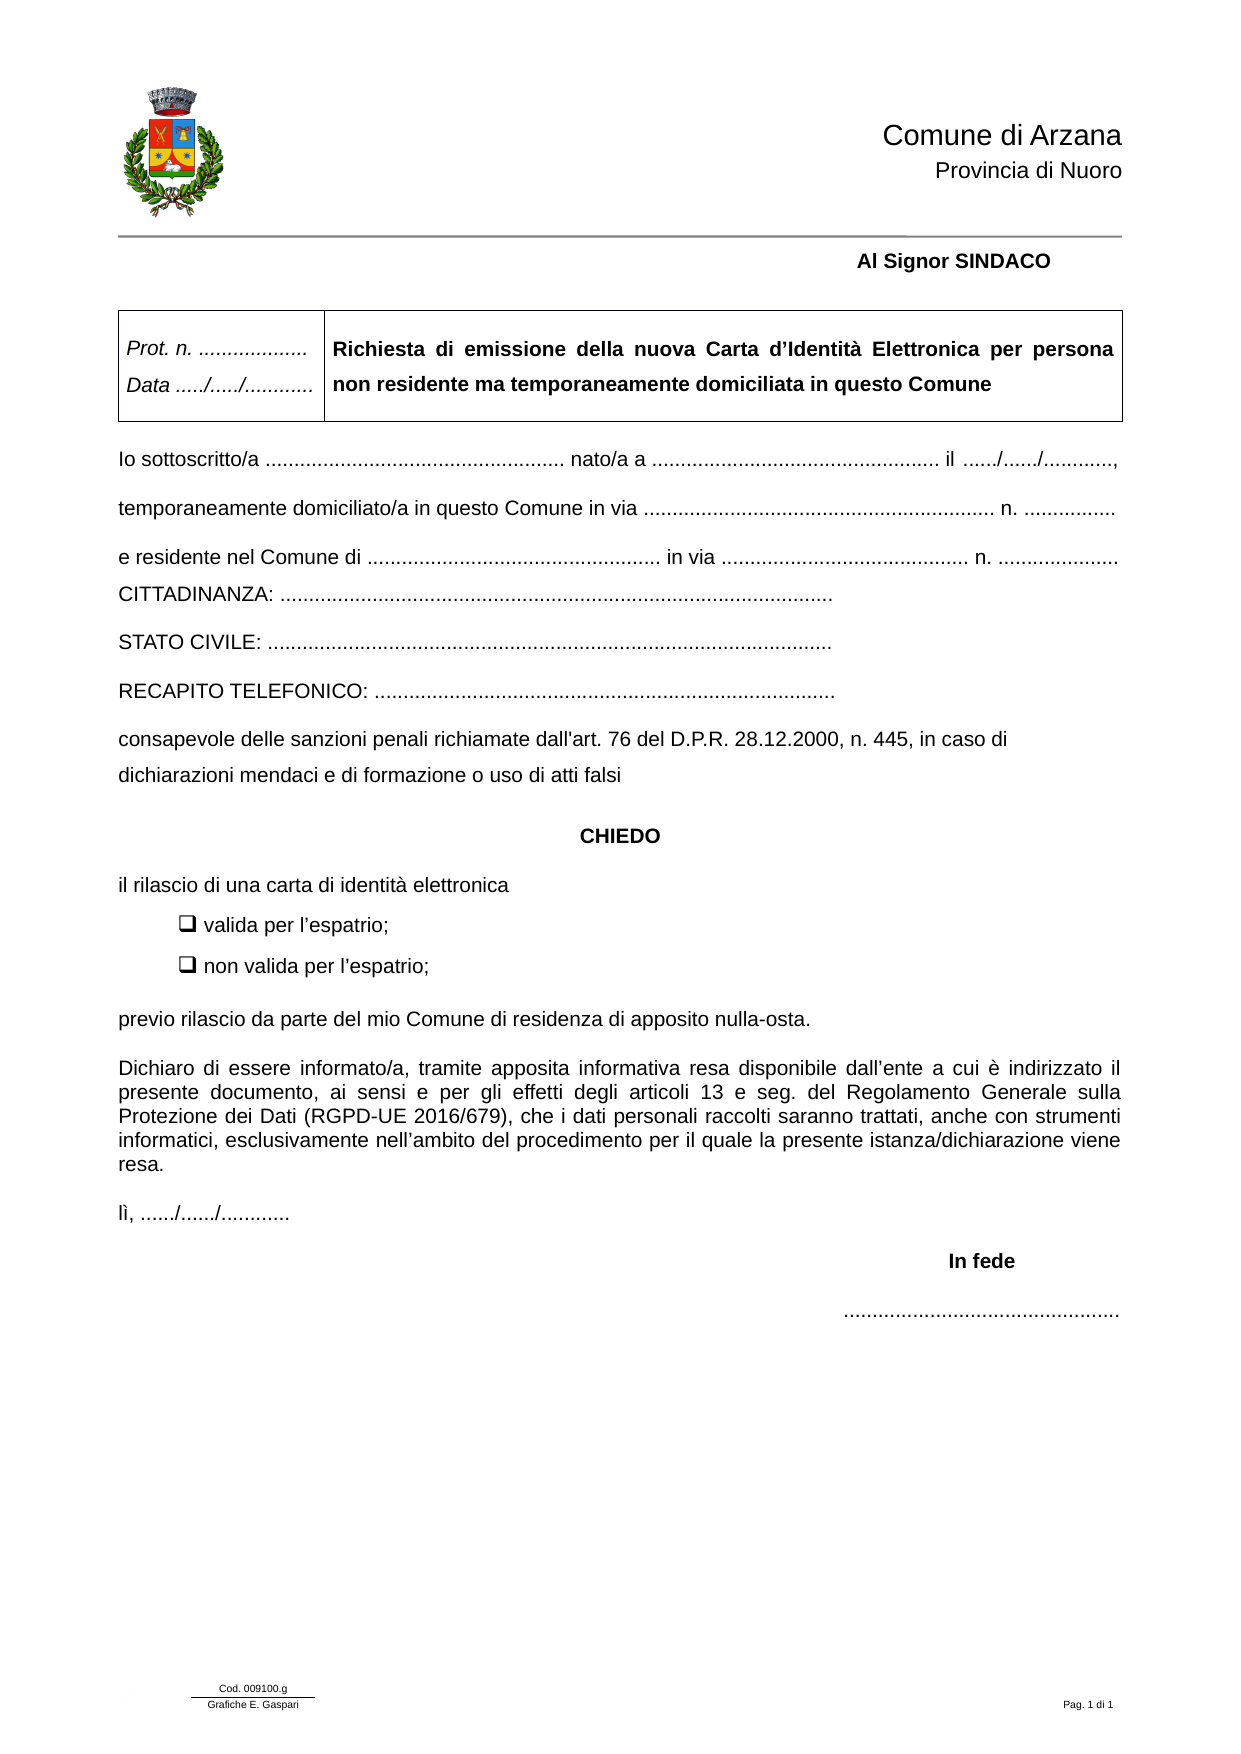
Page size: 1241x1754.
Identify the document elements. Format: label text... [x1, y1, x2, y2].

text il rilascio di una carta di identità elettronica [118, 873, 1122, 897]
text Comune di Arzana [224, 118, 1122, 152]
text lì, ....../....../............ [118, 1200, 1122, 1224]
picture [122, 87, 224, 219]
table_header Prot. n. ................... Data ...../...../............ [119, 311, 324, 421]
text  non valida per l’espatrio; [177, 953, 1122, 978]
text  valida per l’espatrio; [177, 913, 1122, 937]
text Io sottoscritto/a .................................................... nato/a a .................................................. il ....../....../............, [118, 447, 1122, 471]
text Provincia di Nuoro [224, 157, 1122, 183]
text temporaneamente domiciliato/a in questo Comune in via ............................................................. n. ................ [118, 496, 1122, 520]
text e residente nel Comune di ................................................... in via ........................................... n. ..................... [118, 545, 1122, 569]
text CITTADINANZA: ................................................................................................ [118, 582, 1122, 606]
text In fede [118, 1249, 1122, 1273]
text Dichiaro di essere informato/a, tramite apposita informativa resa disponibile dall’ente a cui è indirizzato il presente documento, ai sensi e per gli effetti degli articoli 13 e seg. del Regolamento Generale sulla Protezione dei Dati (RGPD-UE 2016/679), che i dati personali raccolti saranno trattati, anche con strumenti informatici, esclusivamente nell’ambito del procedimento per il quale la presente istanza/dichiarazione viene resa. [118, 1056, 1122, 1175]
text RECAPITO TELEFONICO: ................................................................................ [118, 678, 1122, 702]
text consapevole delle sanzioni penali richiamate dall'art. 76 del D.P.R. 28.12.2000, n. 445, in caso di dichiarazioni mendaci e di formazione o uso di atti falsi [118, 727, 1122, 787]
table_header Richiesta di emissione della nuova Carta d’Identità Elettronica per persona non residente ma temporaneamente domiciliata in questo Comune [325, 311, 1122, 421]
text ................................................ [118, 1298, 1122, 1322]
text Al Signor SINDACO [857, 249, 1122, 273]
text CHIEDO [118, 824, 1122, 848]
text STATO CIVILE: .................................................................................................. [118, 630, 1122, 654]
text previo rilascio da parte del mio Comune di residenza di apposito nulla-osta. [118, 1007, 1122, 1031]
